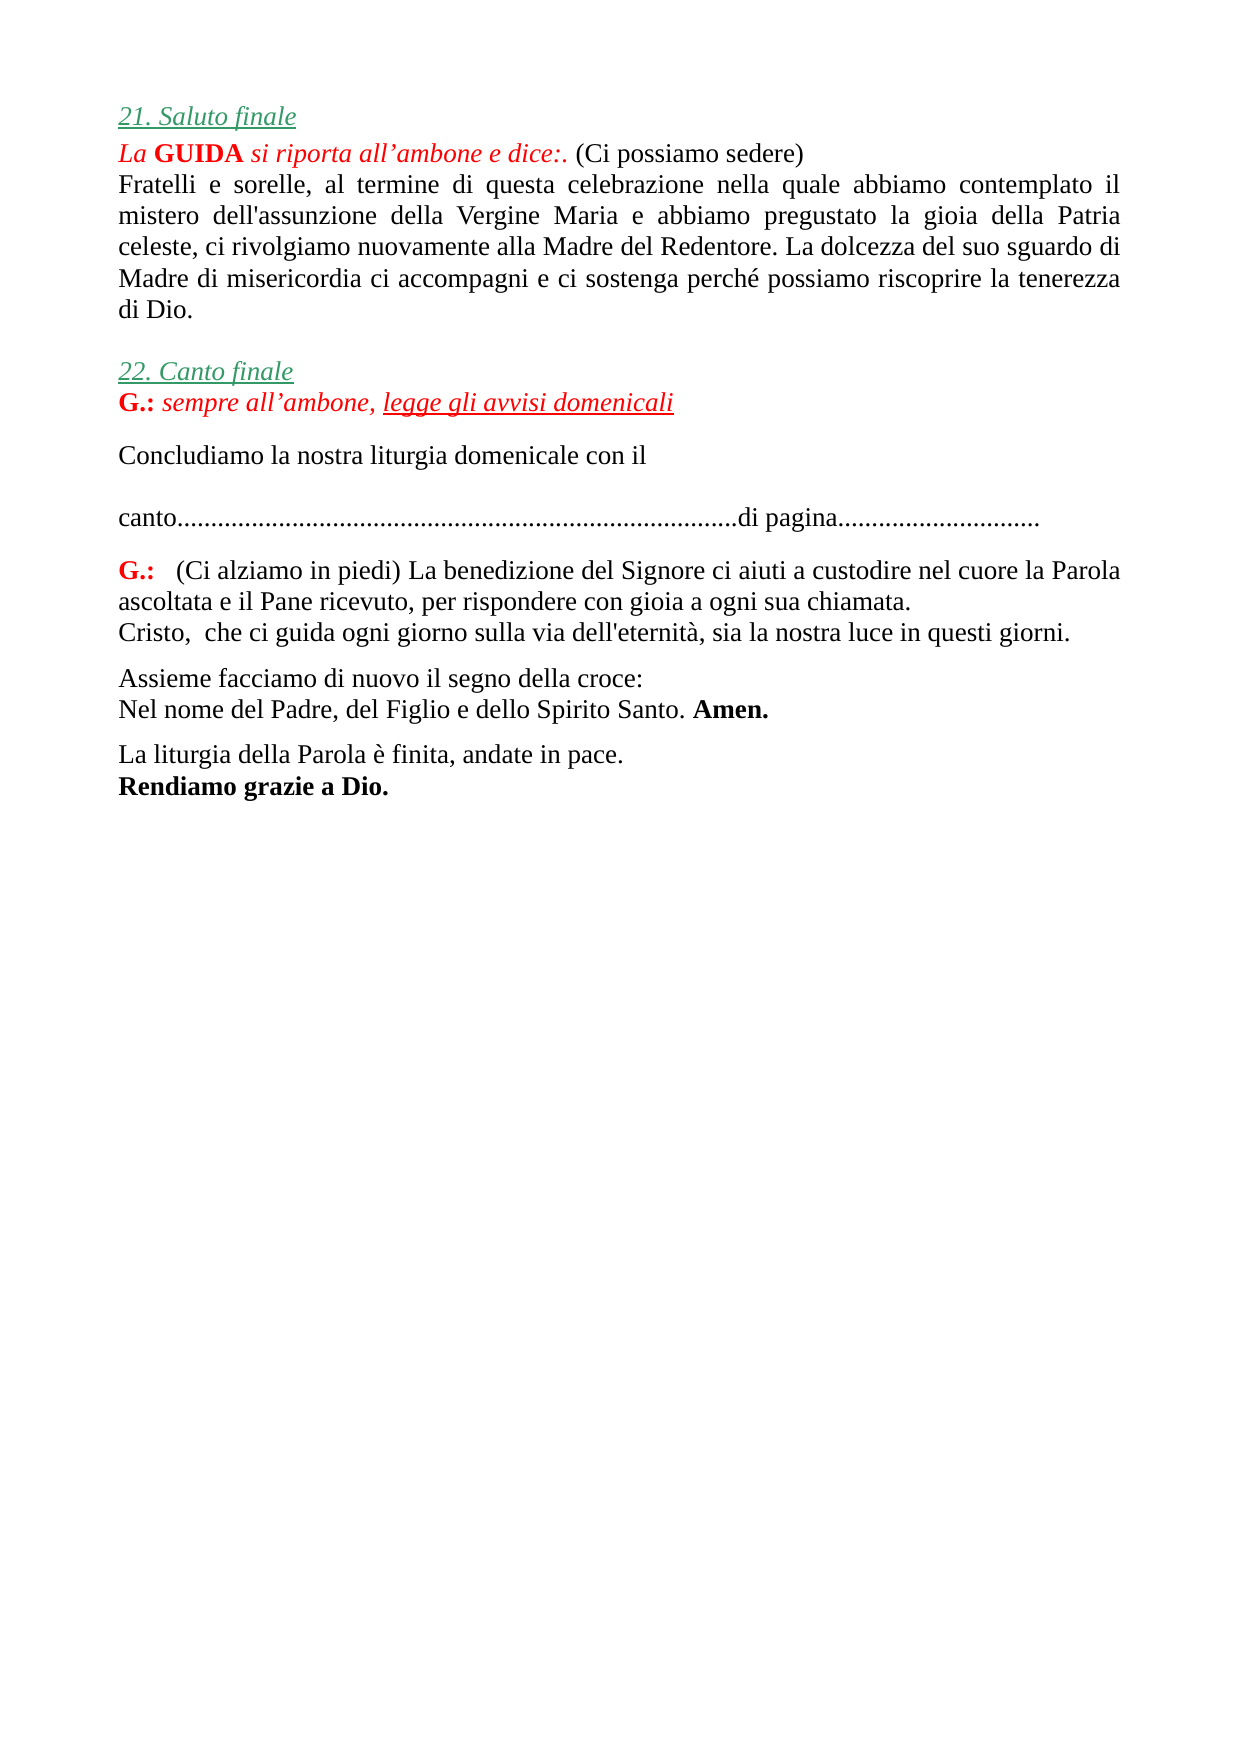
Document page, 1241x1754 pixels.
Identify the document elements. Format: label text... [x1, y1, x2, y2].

text G.: (Ci alziamo in piedi) La benedizione del Signore ci aiuti a custodire nel cuore la Parola ascoltata e il Pane ricevuto, per rispondere con gioia a ogni sua chiamata. [118, 554, 1122, 616]
text Cristo, che ci guida ogni giorno sulla via dell'eternità, sia la nostra luce in questi giorni. [118, 616, 1122, 647]
text Nel nome del Padre, del Figlio e dello Spirito Santo. Amen. [118, 693, 1122, 724]
text 21. Saluto finale [118, 100, 1122, 131]
text 22. Canto finale [118, 355, 1122, 386]
text canto...................................................................................di pagina.............................. [118, 501, 1122, 532]
text Fratelli e sorelle, al termine di questa celebrazione nella quale abbiamo contemplato il mistero dell'assunzione della Vergine Maria e abbiamo pregustato la gioia della Patria celeste, ci rivolgiamo nuovamente alla Madre del Redentore. La dolcezza del suo sguardo di Madre di misericordia ci accompagni e ci sostenga perché possiamo riscoprire la tenerezza di Dio. [118, 168, 1122, 324]
text Assieme facciamo di nuovo il segno della croce: [118, 662, 1122, 693]
text Concludiamo la nostra liturgia domenicale con il [118, 439, 1122, 470]
text La GUIDA si riporta all’ambone e dice:. (Ci possiamo sedere) [118, 137, 1122, 168]
text Rendiamo grazie a Dio. [118, 769, 1122, 801]
text La liturgia della Parola è finita, andate in pace. [118, 738, 1122, 769]
text G.: sempre all’ambone, legge gli avvisi domenicali [118, 386, 1122, 417]
